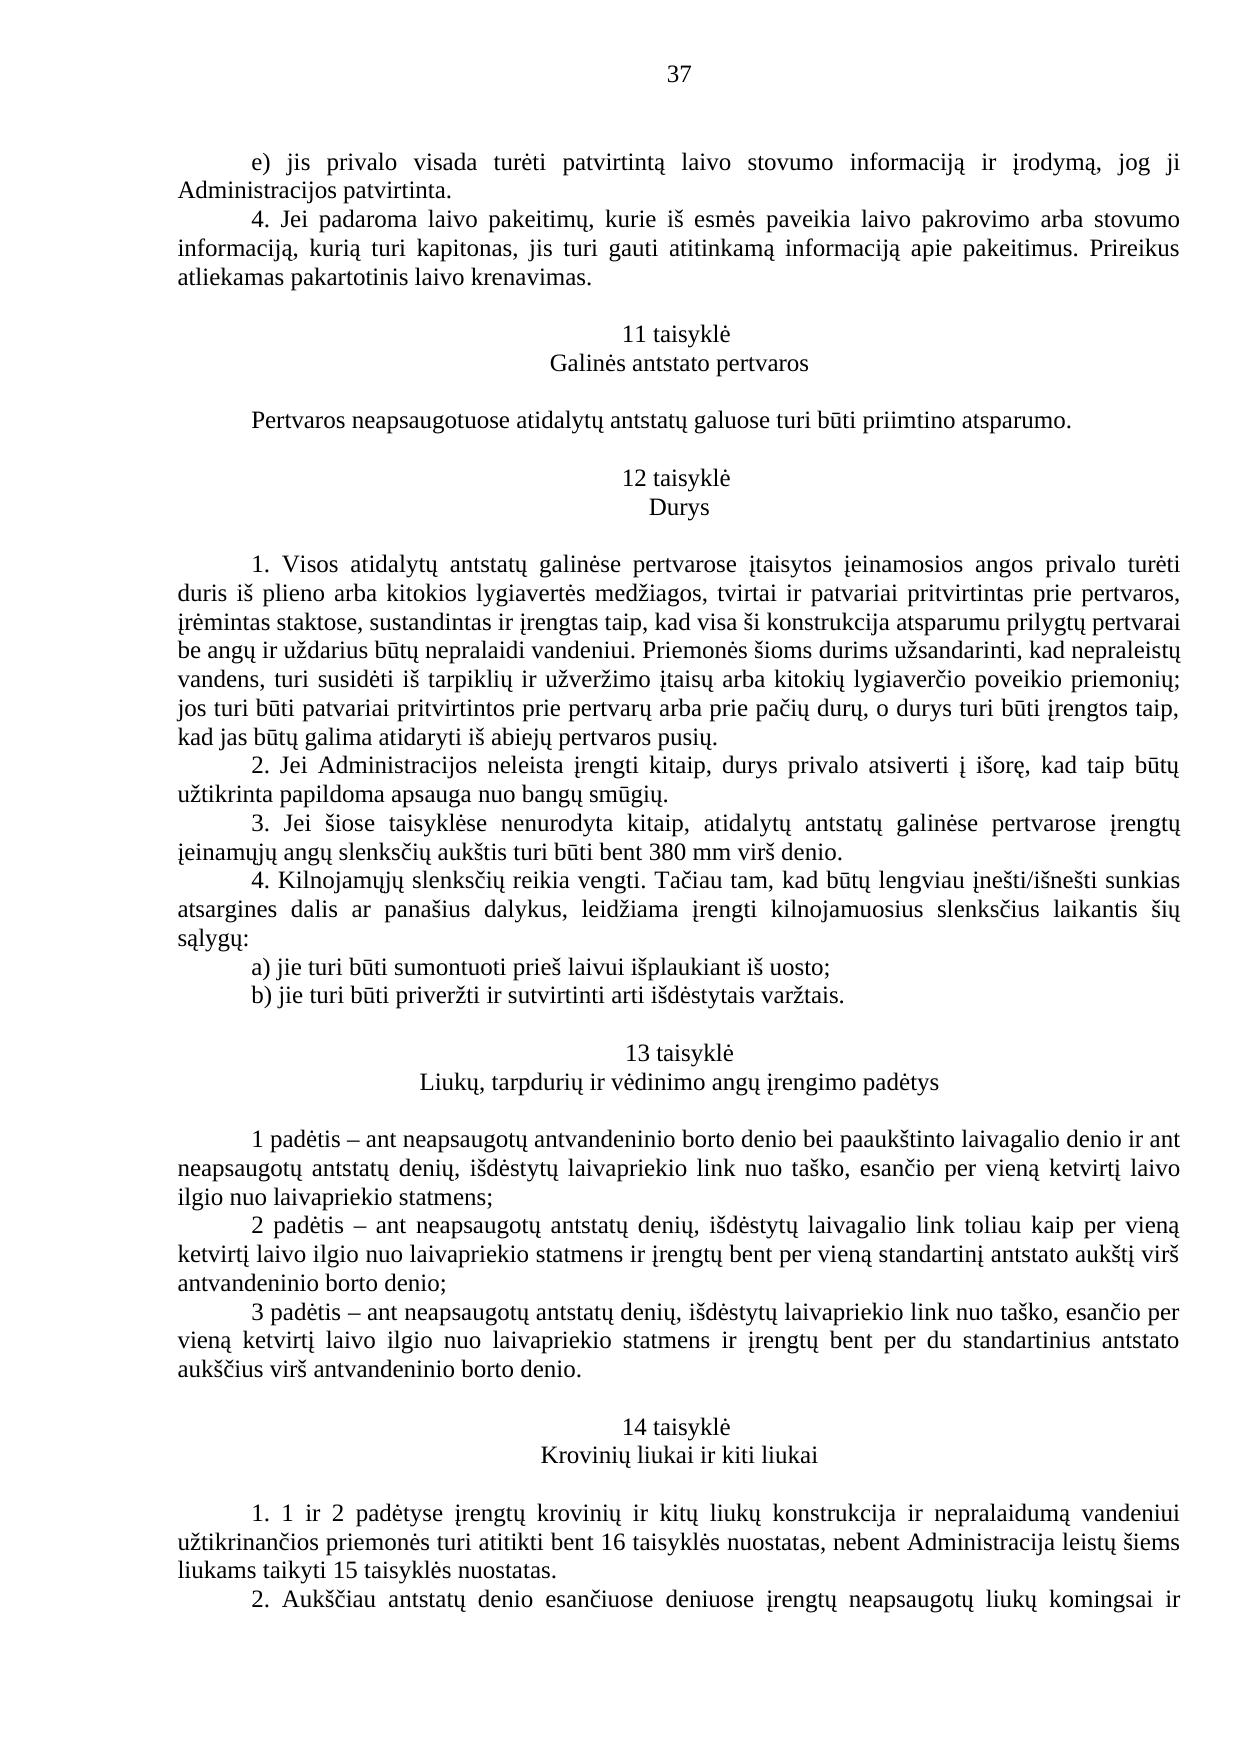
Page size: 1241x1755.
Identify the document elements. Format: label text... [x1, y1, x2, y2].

text 3. Jei šiose taisyklėse nenurodyta kitaip, atidalytų antstatų galinėse pertvarose įrengtų įeinamųjų angų slenksčių aukštis turi būti bent 380 mm virš denio. [177, 808, 1181, 866]
text e) jis privalo visada turėti patvirtintą laivo stovumo informaciją ir įrodymą, jog ji Administracijos patvirtinta. [177, 147, 1181, 204]
text 14 taisyklė [177, 1412, 1181, 1441]
text 12 taisyklė [177, 463, 1181, 492]
text 1. 1 ir 2 padėtyse įrengtų krovinių ir kitų liukų konstrukcija ir nepralaidumą vandeniui užtikrinančios priemonės turi atitikti bent 16 taisyklės nuostatas, nebent Administracija leistų šiems liukams taikyti 15 taisyklės nuostatas. [177, 1498, 1181, 1584]
text 1. Visos atidalytų antstatų galinėse pertvarose įtaisytos įeinamosios angos privalo turėti duris iš plieno arba kitokios lygiavertės medžiagos, tvirtai ir patvariai pritvirtintas prie pertvaros, įrėmintas staktose, sustandintas ir įrengtas taip, kad visa ši konstrukcija atsparumu prilygtų pertvarai be angų ir uždarius būtų nepralaidi vandeniui. Priemonės šioms durims užsandarinti, kad nepraleistų vandens, turi susidėti iš tarpiklių ir užveržimo įtaisų arba kitokių lygiaverčio poveikio priemonių; jos turi būti patvariai pritvirtintos prie pertvarų arba prie pačių durų, o durys turi būti įrengtos taip, kad jas būtų galima atidaryti iš abiejų pertvaros pusių. [177, 549, 1181, 751]
text 2. Jei Administracijos neleista įrengti kitaip, durys privalo atsiverti į išorę, kad taip būtų užtikrinta papildoma apsauga nuo bangų smūgių. [177, 751, 1181, 808]
text 1 padėtis – ant neapsaugotų antvandeninio borto denio bei paaukštinto laivagalio denio ir ant neapsaugotų antstatų denių, išdėstytų laivapriekio link nuo taško, esančio per vieną ketvirtį laivo ilgio nuo laivapriekio statmens; [177, 1124, 1181, 1211]
text 11 taisyklė [177, 319, 1181, 348]
text 3 padėtis – ant neapsaugotų antstatų denių, išdėstytų laivapriekio link nuo taško, esančio per vieną ketvirtį laivo ilgio nuo laivapriekio statmens ir įrengtų bent per du standartinius antstato aukščius virš antvandeninio borto denio. [177, 1297, 1181, 1383]
text a) jie turi būti sumontuoti prieš laivui išplaukiant iš uosto; [177, 952, 1181, 981]
text b) jie turi būti priveržti ir sutvirtinti arti išdėstytais varžtais. [177, 981, 1181, 1009]
text Galinės antstato pertvaros [177, 348, 1181, 377]
text Pertvaros neapsaugotuose atidalytų antstatų galuose turi būti priimtino atsparumo. [177, 406, 1181, 434]
text Krovinių liukai ir kiti liukai [177, 1441, 1181, 1469]
text 13 taisyklė [177, 1038, 1181, 1067]
text 4. Kilnojamųjų slenksčių reikia vengti. Tačiau tam, kad būtų lengviau įnešti/išnešti sunkias atsargines dalis ar panašius dalykus, leidžiama įrengti kilnojamuosius slenksčius laikantis šių sąlygų: [177, 866, 1181, 952]
text Durys [177, 492, 1181, 521]
text 2. Aukščiau antstatų denio esančiuose deniuose įrengtų neapsaugotų liukų komingsai ir [177, 1584, 1181, 1613]
text Liukų, tarpdurių ir vėdinimo angų įrengimo padėtys [177, 1067, 1181, 1096]
text 2 padėtis – ant neapsaugotų antstatų denių, išdėstytų laivagalio link toliau kaip per vieną ketvirtį laivo ilgio nuo laivapriekio statmens ir įrengtų bent per vieną standartinį antstato aukštį virš antvandeninio borto denio; [177, 1211, 1181, 1297]
text 4. Jei padaroma laivo pakeitimų, kurie iš esmės paveikia laivo pakrovimo arba stovumo informaciją, kurią turi kapitonas, jis turi gauti atitinkamą informaciją apie pakeitimus. Prireikus atliekamas pakartotinis laivo krenavimas. [177, 204, 1181, 291]
